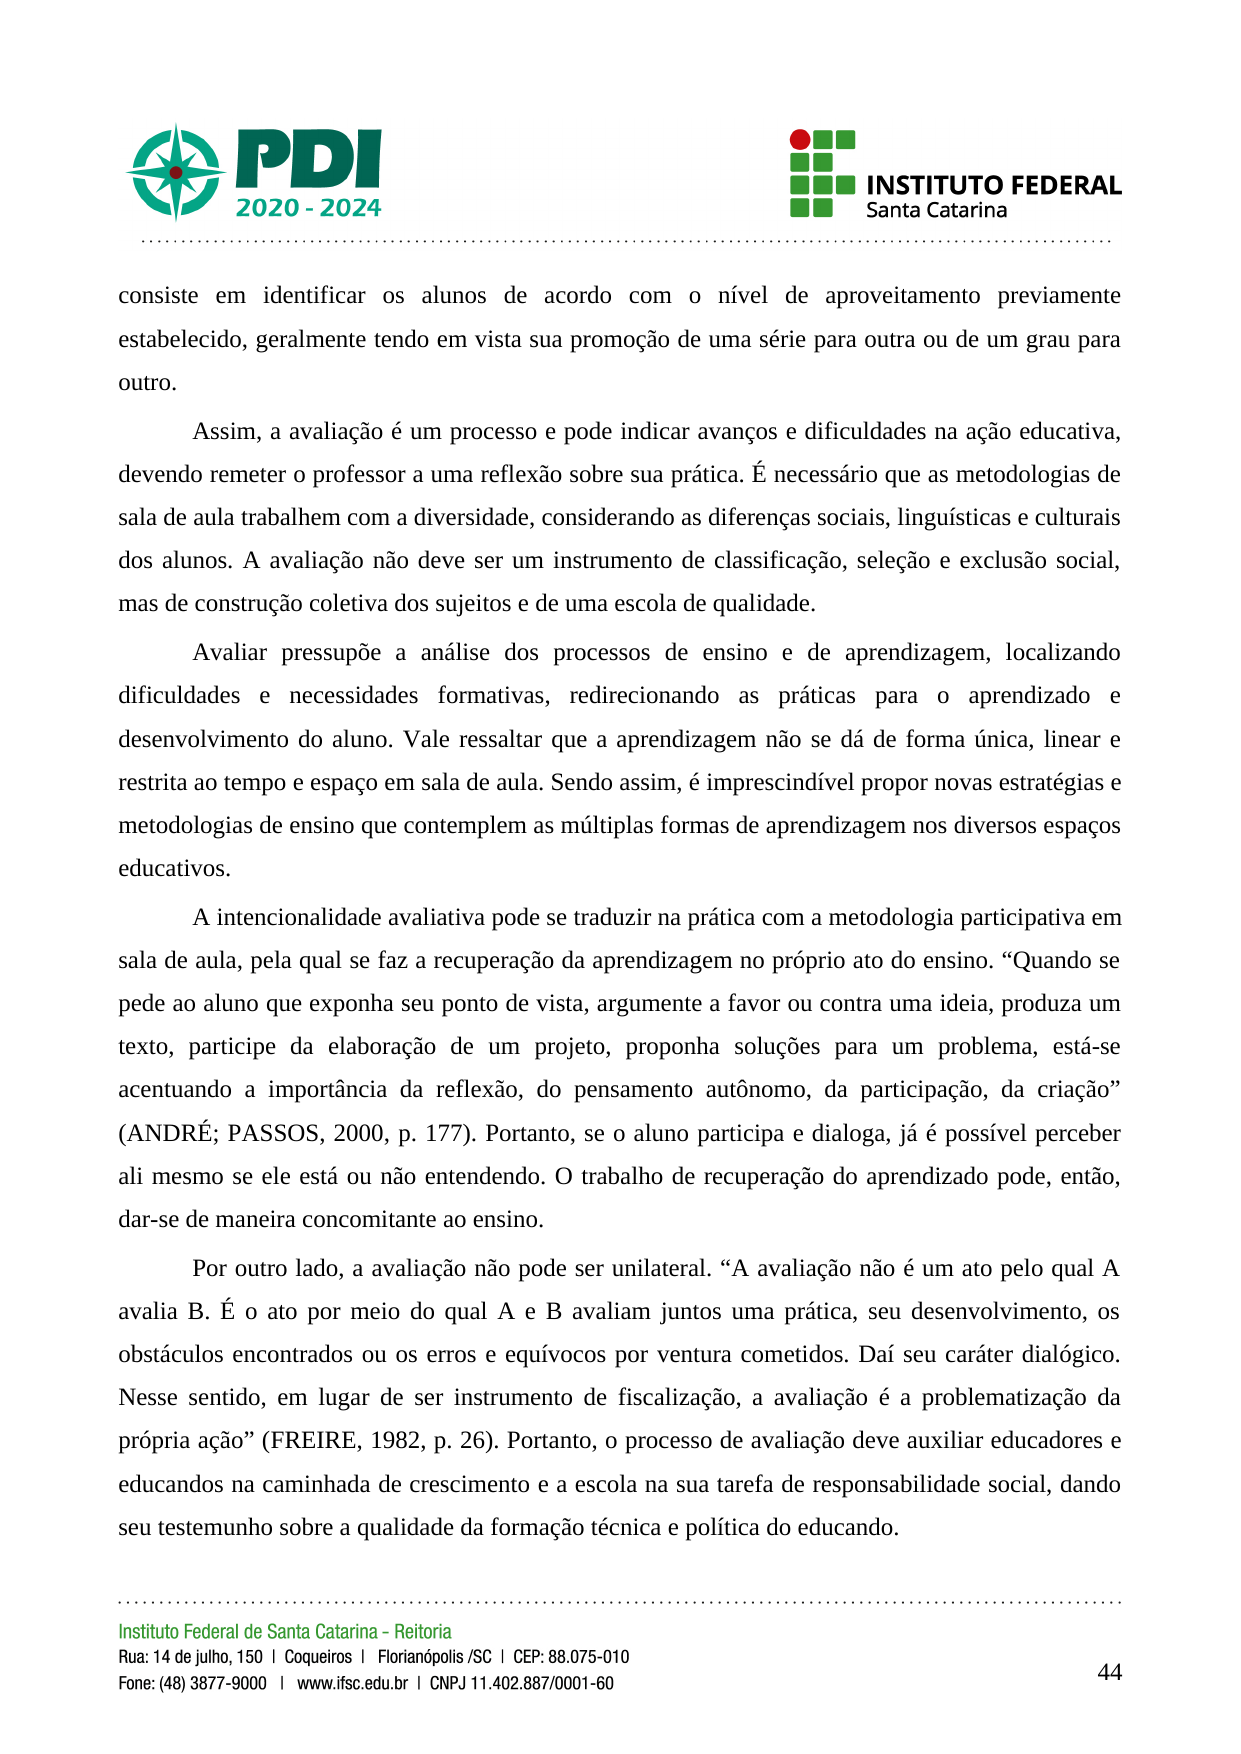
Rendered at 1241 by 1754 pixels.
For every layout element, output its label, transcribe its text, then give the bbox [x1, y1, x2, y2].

picture [220, 1599, 1021, 1699]
text A intencionalidade avaliativa pode se traduzir na prática com a metodologia participativa em sala de aula, pela qual se faz a recuperação da aprendizagem no próprio ato do ensino. “Quando se pede ao aluno que exponha seu ponto de vista, argumente a favor ou contra uma ideia, produza um texto, participe da elaboração de um projeto, proponha soluções para um problema, está-se acentuando a importância da reflexão, do pensamento autônomo, da participação, da criação” (ANDRÉ; PASSOS, 2000, p. 177). Portanto, se o aluno participa e dialoga, já é possível perceber ali mesmo se ele está ou não entendendo. O trabalho de recuperação do aprendizado pode, então, dar-se de maneira concomitante ao ensino. [118, 902, 1122, 1233]
text Avaliar pressupõe a análise dos processos de ensino e de aprendizagem, localizando dificuldades e necessidades formativas, redirecionando as práticas para o aprendizado e desenvolvimento do aluno. Vale ressaltar que a aprendizagem não se dá de forma única, linear e restrita ao tempo e espaço em sala de aula. Sendo assim, é imprescindível propor novas estratégias e metodologias de ensino que contemplem as múltiplas formas de aprendizagem nos diversos espaços educativos. [118, 637, 1122, 882]
picture [118, 118, 1122, 251]
text consiste em identificar os alunos de acordo com o nível de aproveitamento previamente estabelecido, geralmente tendo em vista sua promoção de uma série para outra ou de um grau para outro. [118, 281, 1122, 396]
text Assim, a avaliação é um processo e pode indicar avanços e dificuldades na ação educativa, devendo remeter o professor a uma reflexão sobre sua prática. É necessário que as metodologias de sala de aula trabalhem com a diversidade, considerando as diferenças sociais, linguísticas e culturais dos alunos. A avaliação não deve ser um instrumento de classificação, seleção e exclusão social, mas de construção coletiva dos sujeitos e de uma escola de qualidade. [118, 416, 1122, 617]
text Por outro lado, a avaliação não pode ser unilateral. “A avaliação não é um ato pelo qual A avalia B. É o ato por meio do qual A e B avaliam juntos uma prática, seu desenvolvimento, os obstáculos encontrados ou os erros e equívocos por ventura cometidos. Daí seu caráter dialógico. Nesse sentido, em lugar de ser instrumento de fiscalização, a avaliação é a problematização da própria ação” (FREIRE, 1982, p. 26). Portanto, o processo de avaliação deve auxiliar educadores e educandos na caminhada de crescimento e a escola na sua tarefa de responsabilidade social, dando seu testemunho sobre a qualidade da formação técnica e política do educando. [118, 1253, 1122, 1541]
